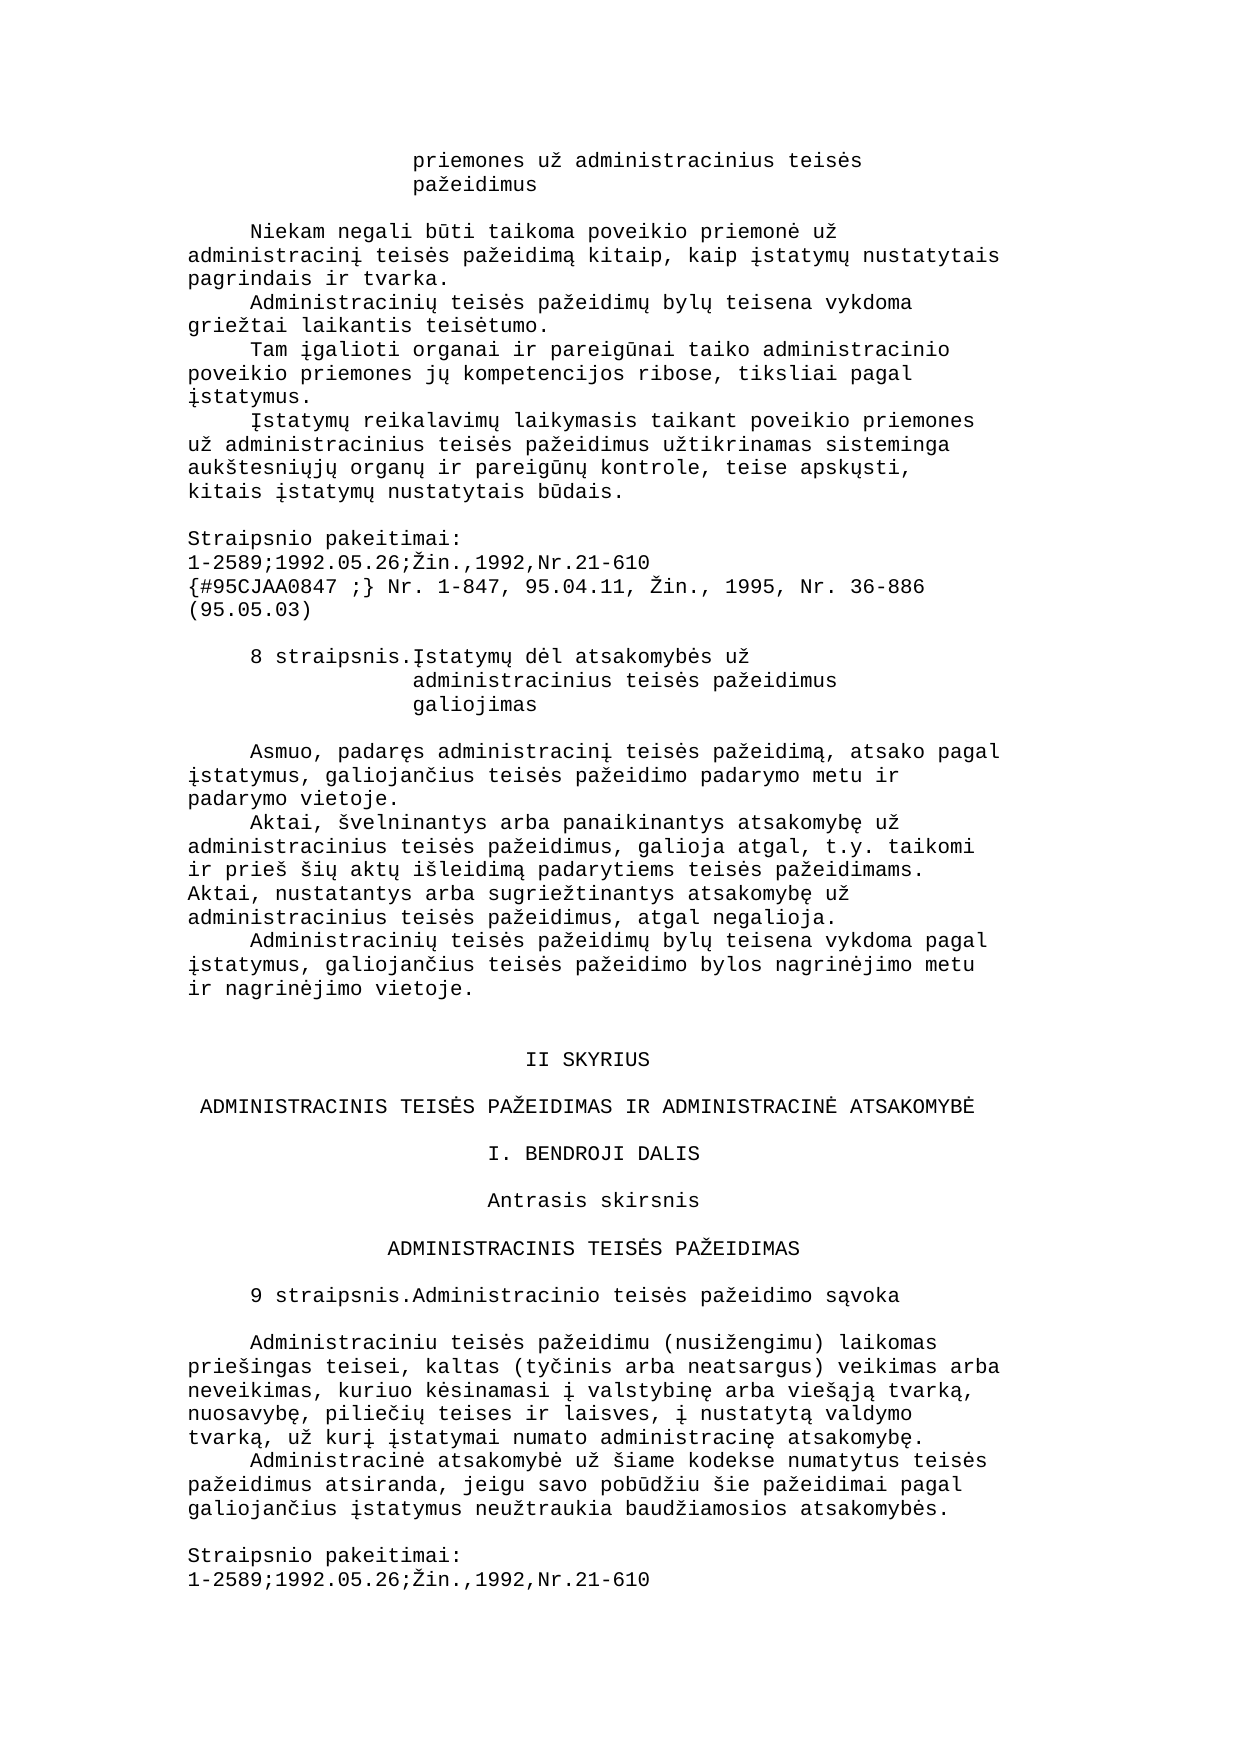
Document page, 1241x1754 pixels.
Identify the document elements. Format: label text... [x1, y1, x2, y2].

text Tam įgalioti organai ir pareigūnai taiko administracinio [187, 339, 1053, 363]
text 8 straipsnis.Įstatymų dėl atsakomybės už [187, 647, 1053, 670]
text pažeidimus [187, 174, 1053, 197]
text Administracinių teisės pažeidimų bylų teisena vykdoma [187, 292, 1053, 316]
text įstatymus. [187, 386, 1053, 410]
text ir prieš šių aktų išleidimą padarytiems teisės pažeidimams. [187, 859, 1053, 883]
text administracinį teisės pažeidimą kitaip, kaip įstatymų nustatytais [187, 244, 1053, 268]
text aukštesniųjų organų ir pareigūnų kontrole, teise apskųsti, [187, 457, 1053, 481]
text tvarką, už kurį įstatymai numato administracinę atsakomybę. [187, 1427, 1053, 1451]
text nuosavybę, piliečių teises ir laisves, į nustatytą valdymo [187, 1403, 1053, 1427]
text Straipsnio pakeitimai: [187, 1545, 1053, 1569]
text Administraciniu teisės pažeidimu (nusižengimu) laikomas [187, 1332, 1053, 1356]
text I. BENDROJI DALIS [187, 1143, 1053, 1167]
text kitais įstatymų nustatytais būdais. [187, 481, 1053, 505]
text {#95CJAA0847 ;} Nr. 1-847, 95.04.11, Žin., 1995, Nr. 36-886 (95.05.03) [187, 576, 1053, 623]
text įstatymus, galiojančius teisės pažeidimo padarymo metu ir [187, 765, 1053, 788]
text Straipsnio pakeitimai: [187, 528, 1053, 552]
text galiojančius įstatymus neužtraukia baudžiamosios atsakomybės. [187, 1498, 1053, 1521]
text poveikio priemones jų kompetencijos ribose, tiksliai pagal [187, 363, 1053, 386]
text Niekam negali būti taikoma poveikio priemonė už [187, 221, 1053, 244]
text Administracinė atsakomybė už šiame kodekse numatytus teisės [187, 1451, 1053, 1474]
text padarymo vietoje. [187, 788, 1053, 812]
text administracinius teisės pažeidimus [187, 670, 1053, 694]
text pagrindais ir tvarka. [187, 268, 1053, 292]
text įstatymus, galiojančius teisės pažeidimo bylos nagrinėjimo metu [187, 954, 1053, 978]
text griežtai laikantis teisėtumo. [187, 316, 1053, 339]
text 9 straipsnis.Administracinio teisės pažeidimo sąvoka [187, 1285, 1053, 1309]
text 1-2589;1992.05.26;Žin.,1992,Nr.21-610 [187, 552, 1053, 576]
text Administracinių teisės pažeidimų bylų teisena vykdoma pagal [187, 930, 1053, 954]
text ir nagrinėjimo vietoje. [187, 978, 1053, 1001]
text pažeidimus atsiranda, jeigu savo pobūdžiu šie pažeidimai pagal [187, 1474, 1053, 1498]
text administracinius teisės pažeidimus, atgal negalioja. [187, 907, 1053, 930]
text priešingas teisei, kaltas (tyčinis arba neatsargus) veikimas arba [187, 1356, 1053, 1379]
text ADMINISTRACINIS TEISĖS PAŽEIDIMAS IR ADMINISTRACINĖ ATSAKOMYBĖ [187, 1096, 1053, 1119]
text Asmuo, padaręs administracinį teisės pažeidimą, atsako pagal [187, 741, 1053, 765]
text Antrasis skirsnis [187, 1190, 1053, 1214]
text II SKYRIUS [187, 1048, 1053, 1072]
text Aktai, švelninantys arba panaikinantys atsakomybę už [187, 812, 1053, 836]
text galiojimas [187, 694, 1053, 717]
text 1-2589;1992.05.26;Žin.,1992,Nr.21-610 [187, 1569, 1053, 1592]
text ADMINISTRACINIS TEISĖS PAŽEIDIMAS [187, 1238, 1053, 1261]
text Įstatymų reikalavimų laikymasis taikant poveikio priemones [187, 410, 1053, 434]
text administracinius teisės pažeidimus, galioja atgal, t.y. taikomi [187, 836, 1053, 859]
text Aktai, nustatantys arba sugriežtinantys atsakomybę už [187, 883, 1053, 907]
text už administracinius teisės pažeidimus užtikrinamas sisteminga [187, 434, 1053, 457]
text priemones už administracinius teisės [187, 150, 1053, 174]
text neveikimas, kuriuo kėsinamasi į valstybinę arba viešąją tvarką, [187, 1379, 1053, 1403]
